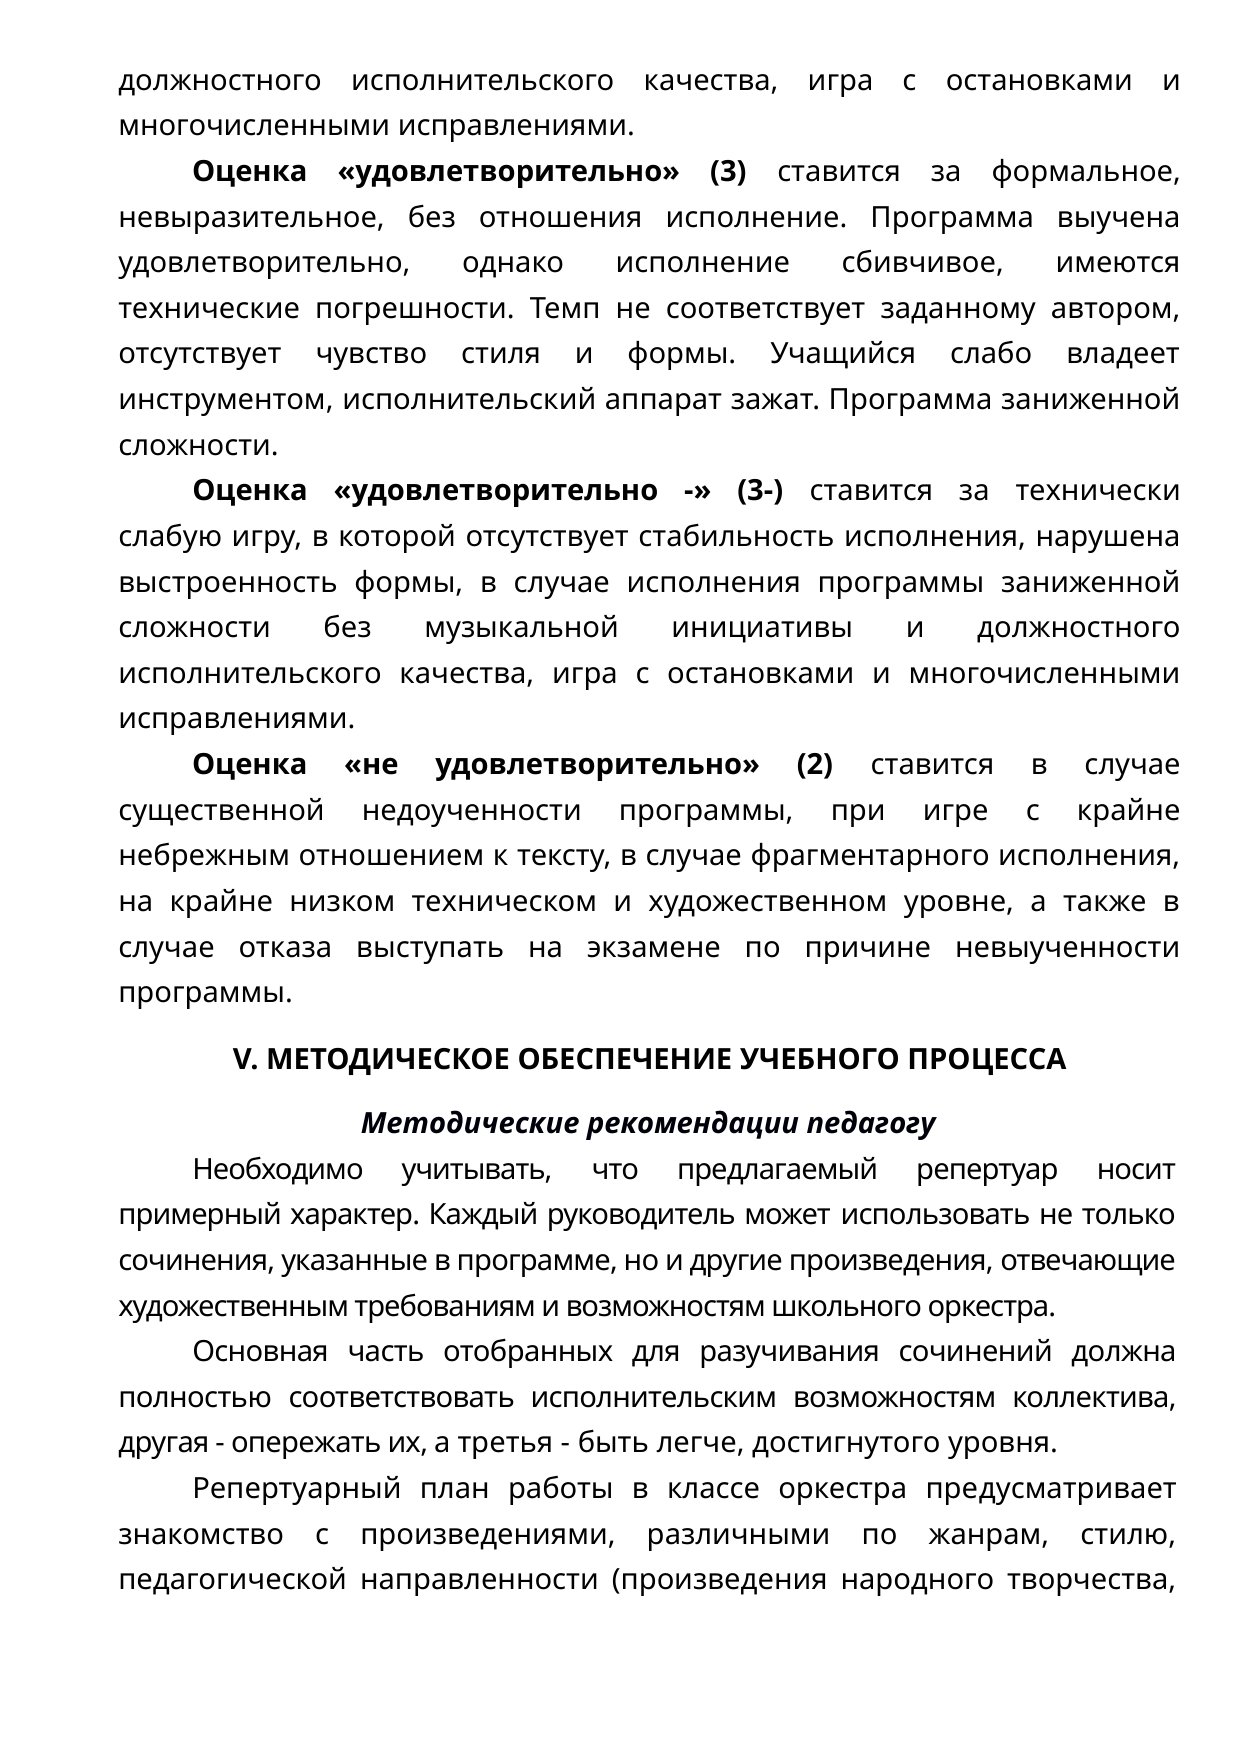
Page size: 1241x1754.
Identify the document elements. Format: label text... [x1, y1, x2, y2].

text Репертуарный план работы в классе оркестра пре­дусматривает знакомство с произведениями, различными по жанрам, стилю, педагогической направленности (произведения народного творчества, [118, 1467, 1177, 1598]
text Оценка «удовлетворительно -» (3-) ставится за технически слабую игру, в которой отсутствует стабильность исполнения, нарушена выстроенность формы, в случае исполнения программы заниженной сложности без музыкальной инициативы и должностного исполнительского качества, игра с остановками и многочисленными исправлениями. [118, 470, 1181, 737]
text V. МЕТОДИЧЕСКОЕ ОБЕСПЕЧЕНИЕ УЧЕБНОГО ПРОЦЕССА [118, 1038, 1181, 1078]
text Методические рекомендации педагогу [118, 1102, 1181, 1142]
text Основная часть отобранных для разучивания сочинений должна полностью соответствовать исполнительским возможностям коллектива, другая - опережать их, а третья - быть легче, достигнутого уровня. [118, 1331, 1177, 1461]
text Необходимо учитывать, что предлагаемый репертуар носит примерный характер. Каждый руководитель может использовать не только сочинения, указанные в программе, но и другие произведения, отвечающие художественным требованиям и возможностям школьного оркестра. [118, 1148, 1176, 1324]
text должностного исполнительского качества, игра с остановками и многочисленными исправлениями. [118, 59, 1181, 144]
text Оценка «удовлетворительно» (3) ставится за формальное, невыразительное, без отношения исполнение. Программа выучена удовлетворительно, однако исполнение сбивчивое, имеются технические погрешности. Темп не соответствует заданному автором, отсутствует чувство стиля и формы. Учащийся слабо владеет инструментом, исполнительский аппарат зажат. Программа заниженной сложности. [118, 150, 1181, 464]
text Оценка «не удовлетворительно» (2) ставится в случае существенной недоученности программы, при игре с крайне небрежным отношением к тексту, в случае фрагментарного исполнения, на крайне низком техническом и художественном уровне, а также в случае отказа выступать на экзамене по причине невыученности программы. [118, 743, 1181, 1011]
